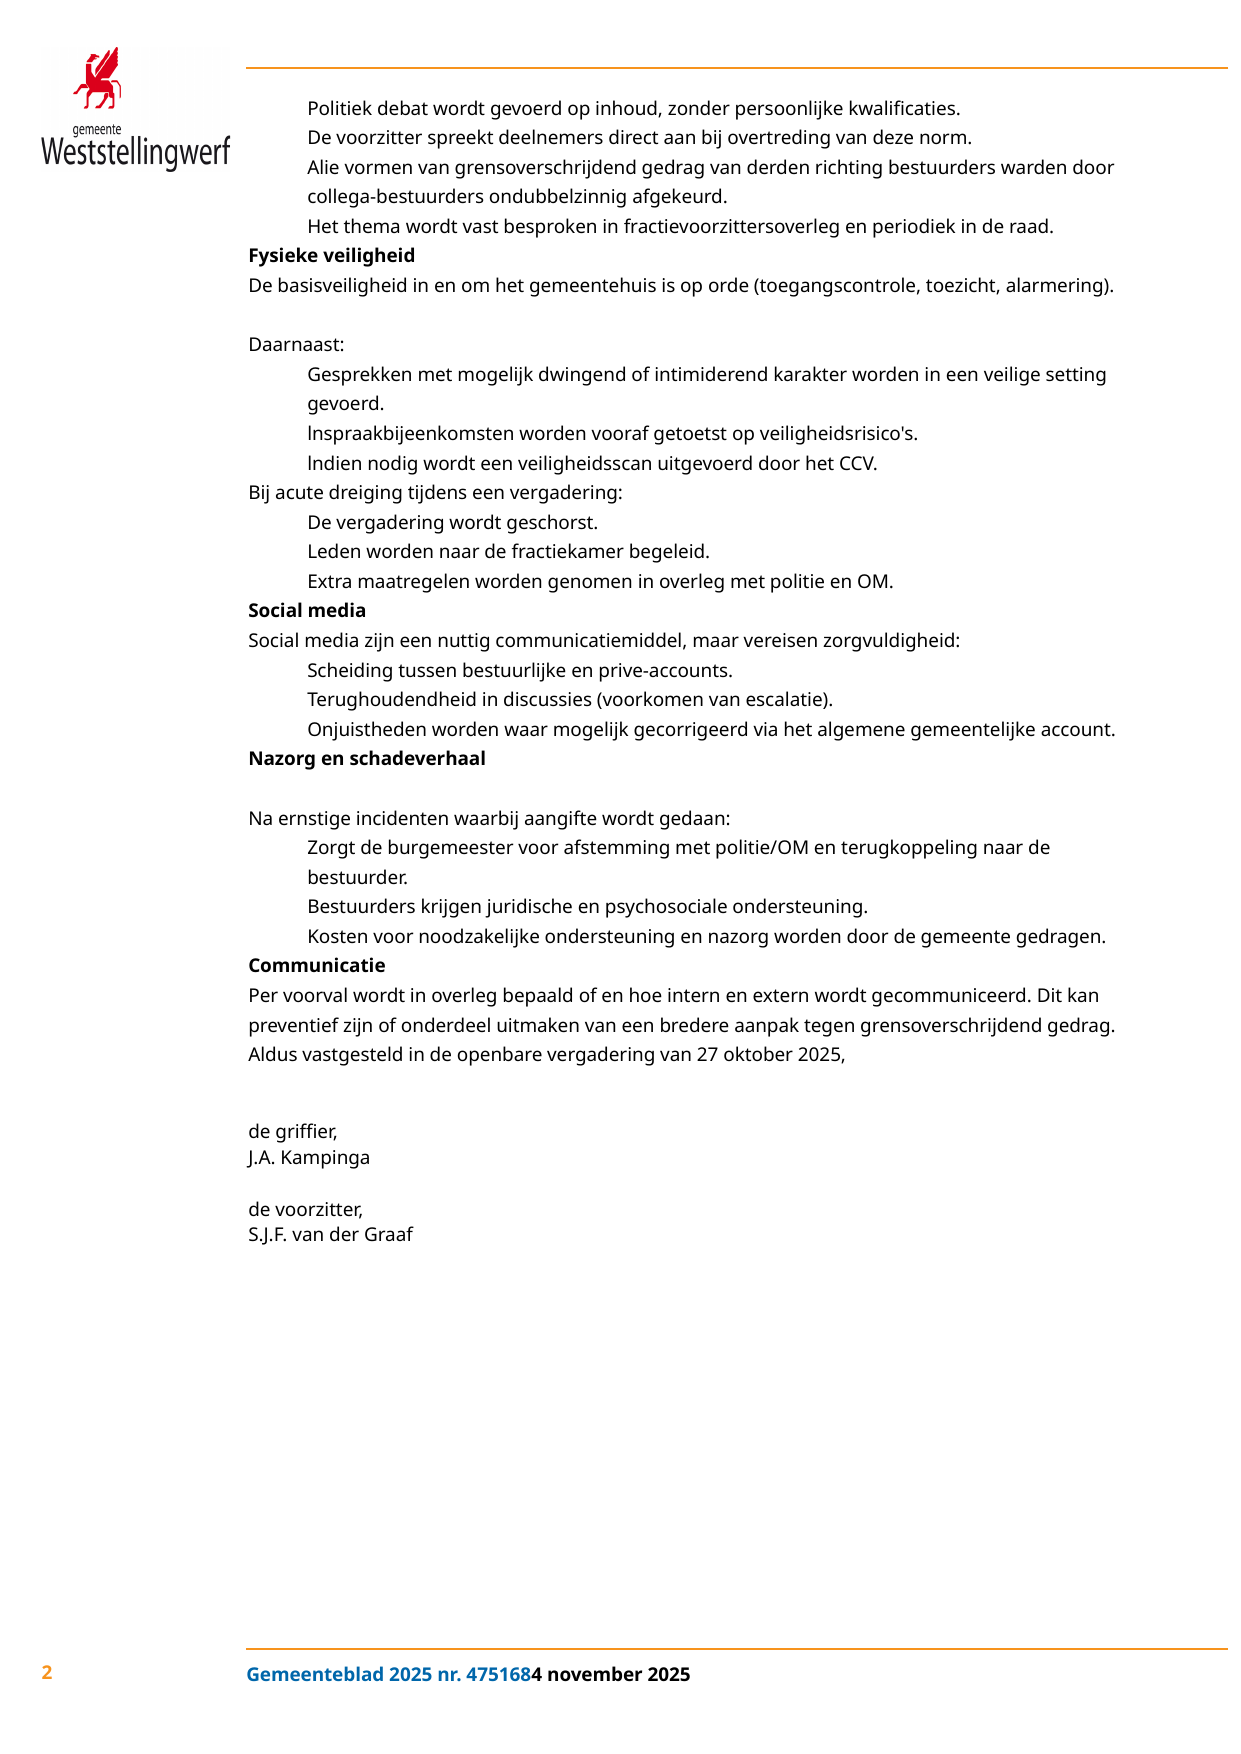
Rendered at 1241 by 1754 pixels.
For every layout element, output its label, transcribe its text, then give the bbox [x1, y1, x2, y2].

text Aldus vastgesteld in de openbare vergadering van 27 oktober 2025, [248, 1041, 1152, 1067]
text Fysieke veiligheid [248, 243, 1152, 268]
list De voorzitter spreekt deelnemers direct aan bij overtreding van deze norm. [248, 124, 1152, 150]
text Per voorval wordt in overleg bepaald of en hoe intern en extern wordt gecommuniceerd. Dit kan preventief zijn of onderdeel uitmaken van een bredere aanpak tegen grensoverschrijdend gedrag. [248, 982, 1152, 1038]
picture [41, 47, 231, 172]
text S.J.F. van der Graaf [248, 1222, 1152, 1247]
list lndien nodig wordt een veiligheidsscan uitgevoerd door het CCV. [248, 450, 1152, 476]
list Gesprekken met mogelijk dwingend of intimiderend karakter worden in een veilige setting gevoerd. [248, 361, 1152, 416]
text Social media [248, 598, 1152, 623]
list Onjuistheden worden waar mogelijk gecorrigeerd via het algemene gemeentelijke account. [248, 716, 1152, 742]
text Social media zijn een nuttig communicatiemiddel, maar vereisen zorgvuldigheid: [248, 627, 1152, 653]
text Nazorg en schadeverhaal [248, 746, 1152, 771]
text Na ernstige incidenten waarbij aangifte wordt gedaan: [248, 805, 1152, 831]
list Het thema wordt vast besproken in fractievoorzittersoverleg en periodiek in de raad. [248, 213, 1152, 239]
list Bestuurders krijgen juridische en psychosociale ondersteuning. [248, 893, 1152, 919]
list Kosten voor noodzakelijke ondersteuning en nazorg worden door de gemeente gedragen. [248, 923, 1152, 949]
list Politiek debat wordt gevoerd op inhoud, zonder persoonlijke kwalificaties. [248, 95, 1152, 121]
list Leden worden naar de fractiekamer begeleid. [248, 538, 1152, 564]
list Extra maatregelen worden genomen in overleg met politie en OM. [248, 568, 1152, 594]
list Terughoudendheid in discussies (voorkomen van escalatie). [248, 686, 1152, 712]
text Communicatie [248, 953, 1152, 978]
text De basisveiligheid in en om het gemeentehuis is op orde (toegangscontrole, toezicht, alarmering). [248, 272, 1152, 298]
list Scheiding tussen bestuurlijke en prive-accounts. [248, 657, 1152, 683]
list Alie vormen van grensoverschrijdend gedrag van derden richting bestuurders warden door collega-bestuurders ondubbelzinnig afgekeurd. [248, 154, 1152, 209]
list Zorgt de burgemeester voor afstemming met politie/OM en terugkoppeling naar de bestuurder. [248, 834, 1152, 890]
text de voorzitter, [248, 1196, 1152, 1222]
text J.A. Kampinga [248, 1144, 1152, 1170]
list lnspraakbijeenkomsten worden vooraf getoetst op veiligheidsrisico's. [248, 420, 1152, 446]
text Bij acute dreiging tijdens een vergadering: [248, 479, 1152, 505]
list De vergadering wordt geschorst. [248, 509, 1152, 535]
text de griffier, [248, 1119, 1152, 1144]
text Daarnaast: [248, 331, 1152, 357]
